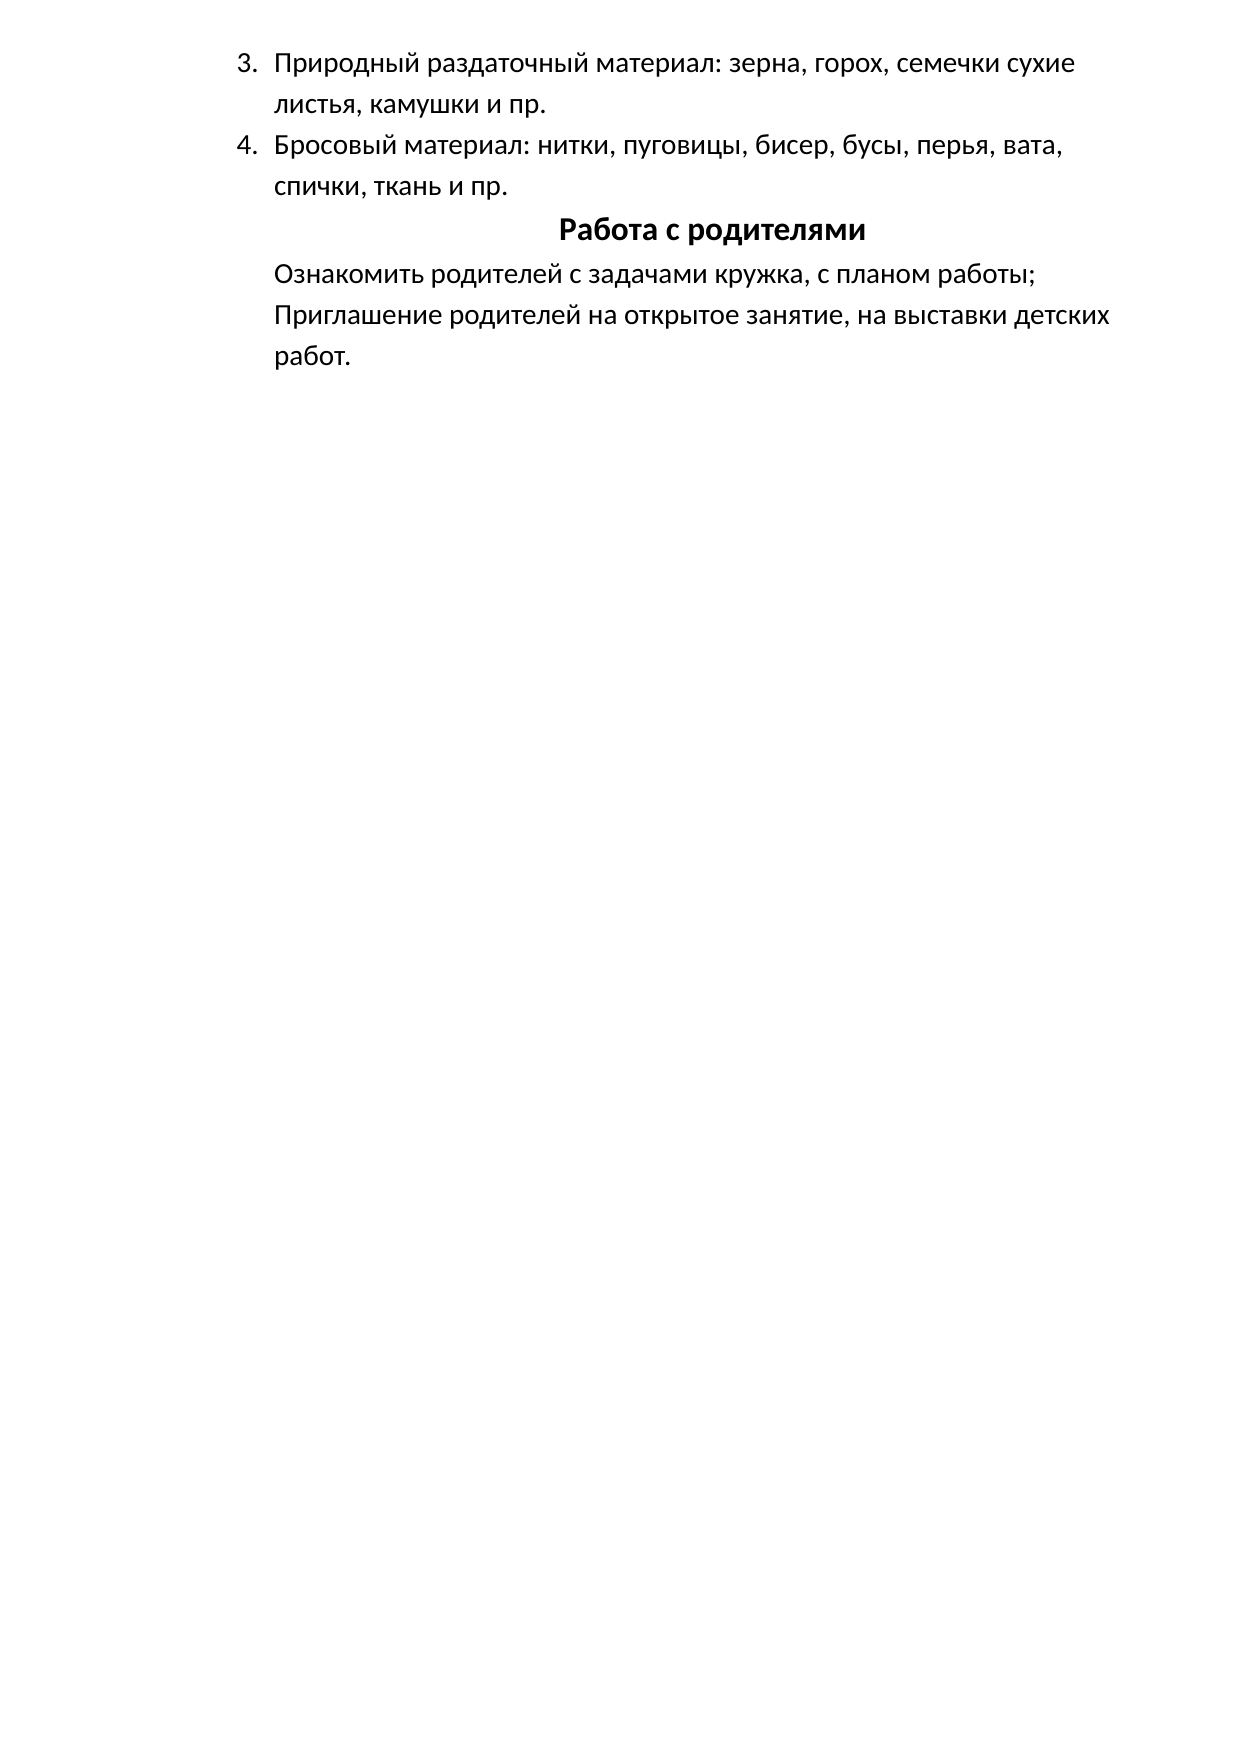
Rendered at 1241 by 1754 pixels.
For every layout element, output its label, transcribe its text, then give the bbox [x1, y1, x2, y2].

list Бросовый материал: нитки, пуговицы, бисер, бусы, перья, вата, спички, ткань и пр. [236, 126, 1152, 203]
text Работа с родителями [274, 208, 1152, 249]
text Ознакомить родителей с задачами кружка, с планом работы; [274, 255, 1152, 291]
text Приглашение родителей на открытое занятие, на выставки детских работ. [274, 296, 1152, 372]
list Природный раздаточный материал: зерна, горох, семечки сухие листья, камушки и пр. [236, 44, 1152, 121]
